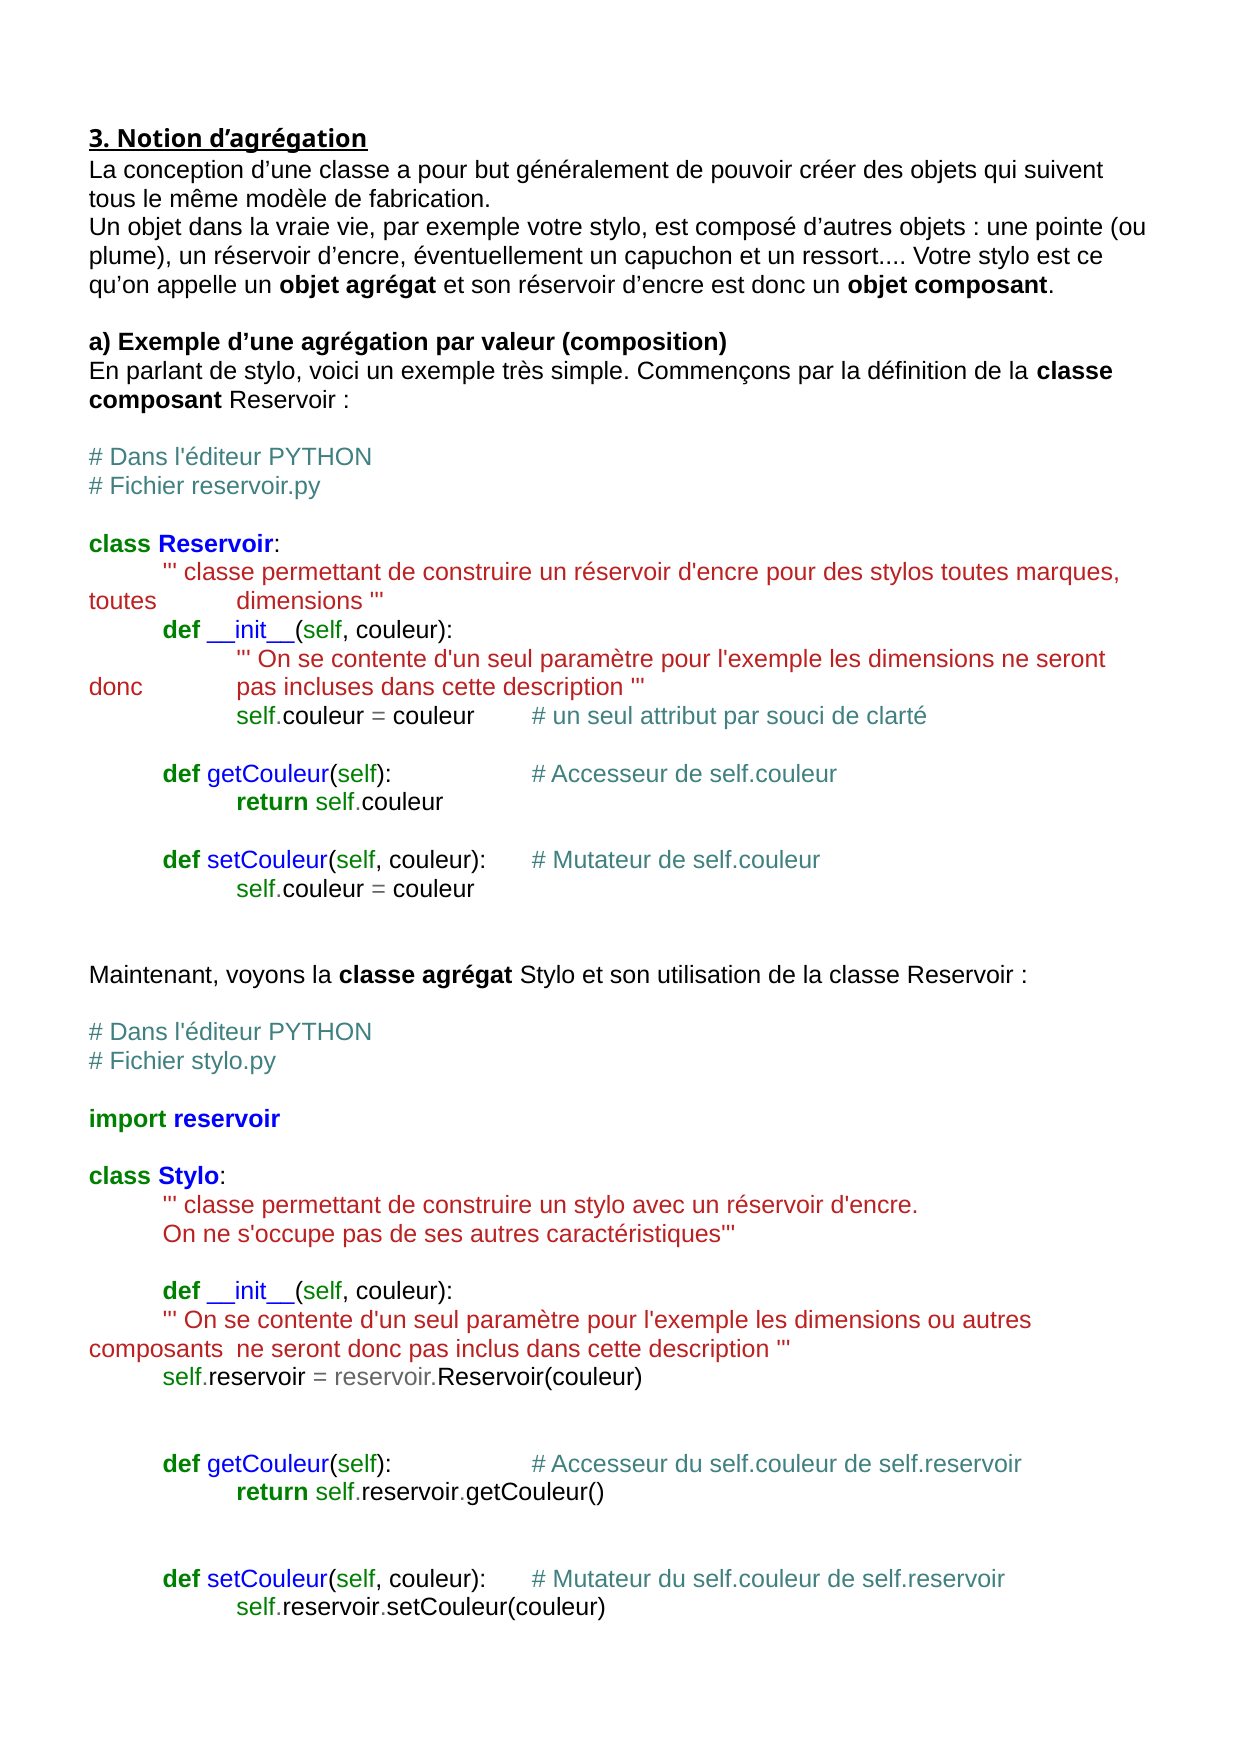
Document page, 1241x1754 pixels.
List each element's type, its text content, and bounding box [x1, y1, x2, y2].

text def setCouleur(self, couleur): # Mutateur du self.couleur de self.reservoir [88, 1563, 1151, 1592]
text self.couleur = couleur [88, 873, 1151, 902]
text La conception d’une classe a pour but généralement de pouvoir créer des objets qui suivent tous le même modèle de fabrication. [88, 155, 1151, 212]
text 3. Notion d’agrégation [88, 121, 1151, 155]
text # Dans l'éditeur PYTHON [88, 442, 1151, 471]
text return self.reservoir.getCouleur() [88, 1477, 1151, 1506]
text ''' classe permettant de construire un réservoir d'encre pour des stylos toutes marques, toutes dimensions ''' [88, 557, 1151, 615]
text # Dans l'éditeur PYTHON [88, 1017, 1151, 1046]
text import reservoir [88, 1103, 1151, 1132]
text ''' On se contente d'un seul paramètre pour l'exemple les dimensions ou autres composants ne seront donc pas inclus dans cette description ''' [88, 1305, 1151, 1362]
text def __init__(self, couleur): [88, 615, 1151, 643]
text self.reservoir = reservoir.Reservoir(couleur) [88, 1362, 1151, 1391]
text a) Exemple d’une agrégation par valeur (composition) [88, 327, 1151, 356]
text def getCouleur(self): # Accesseur du self.couleur de self.reservoir [88, 1448, 1151, 1477]
text self.couleur = couleur # un seul attribut par souci de clarté [88, 701, 1151, 730]
text Maintenant, voyons la classe agrégat Stylo et son utilisation de la classe Reservoir : [88, 960, 1151, 988]
text On ne s'occupe pas de ses autres caractéristiques''' [88, 1218, 1151, 1247]
text def getCouleur(self): # Accesseur de self.couleur [88, 758, 1151, 787]
text def setCouleur(self, couleur): # Mutateur de self.couleur [88, 845, 1151, 873]
text En parlant de stylo, voici un exemple très simple. Commençons par la définition de la classe composant Reservoir : [88, 356, 1151, 413]
text class Stylo: [88, 1161, 1151, 1190]
text ''' On se contente d'un seul paramètre pour l'exemple les dimensions ne seront donc pas incluses dans cette description ''' [88, 643, 1151, 701]
text Un objet dans la vraie vie, par exemple votre stylo, est composé d’autres objets : une pointe (ou plume), un réservoir d’encre, éventuellement un capuchon et un ressort.... Votre stylo est ce qu’on appelle un objet agrégat et son réservoir d’encre est donc un objet composant. [88, 212, 1151, 298]
text # Fichier reservoir.py [88, 471, 1151, 500]
text return self.couleur [88, 787, 1151, 816]
text def __init__(self, couleur): [88, 1276, 1151, 1305]
text ''' classe permettant de construire un stylo avec un réservoir d'encre. [88, 1190, 1151, 1218]
text self.reservoir.setCouleur(couleur) [88, 1592, 1151, 1621]
text class Reservoir: [88, 528, 1151, 557]
text # Fichier stylo.py [88, 1046, 1151, 1075]
